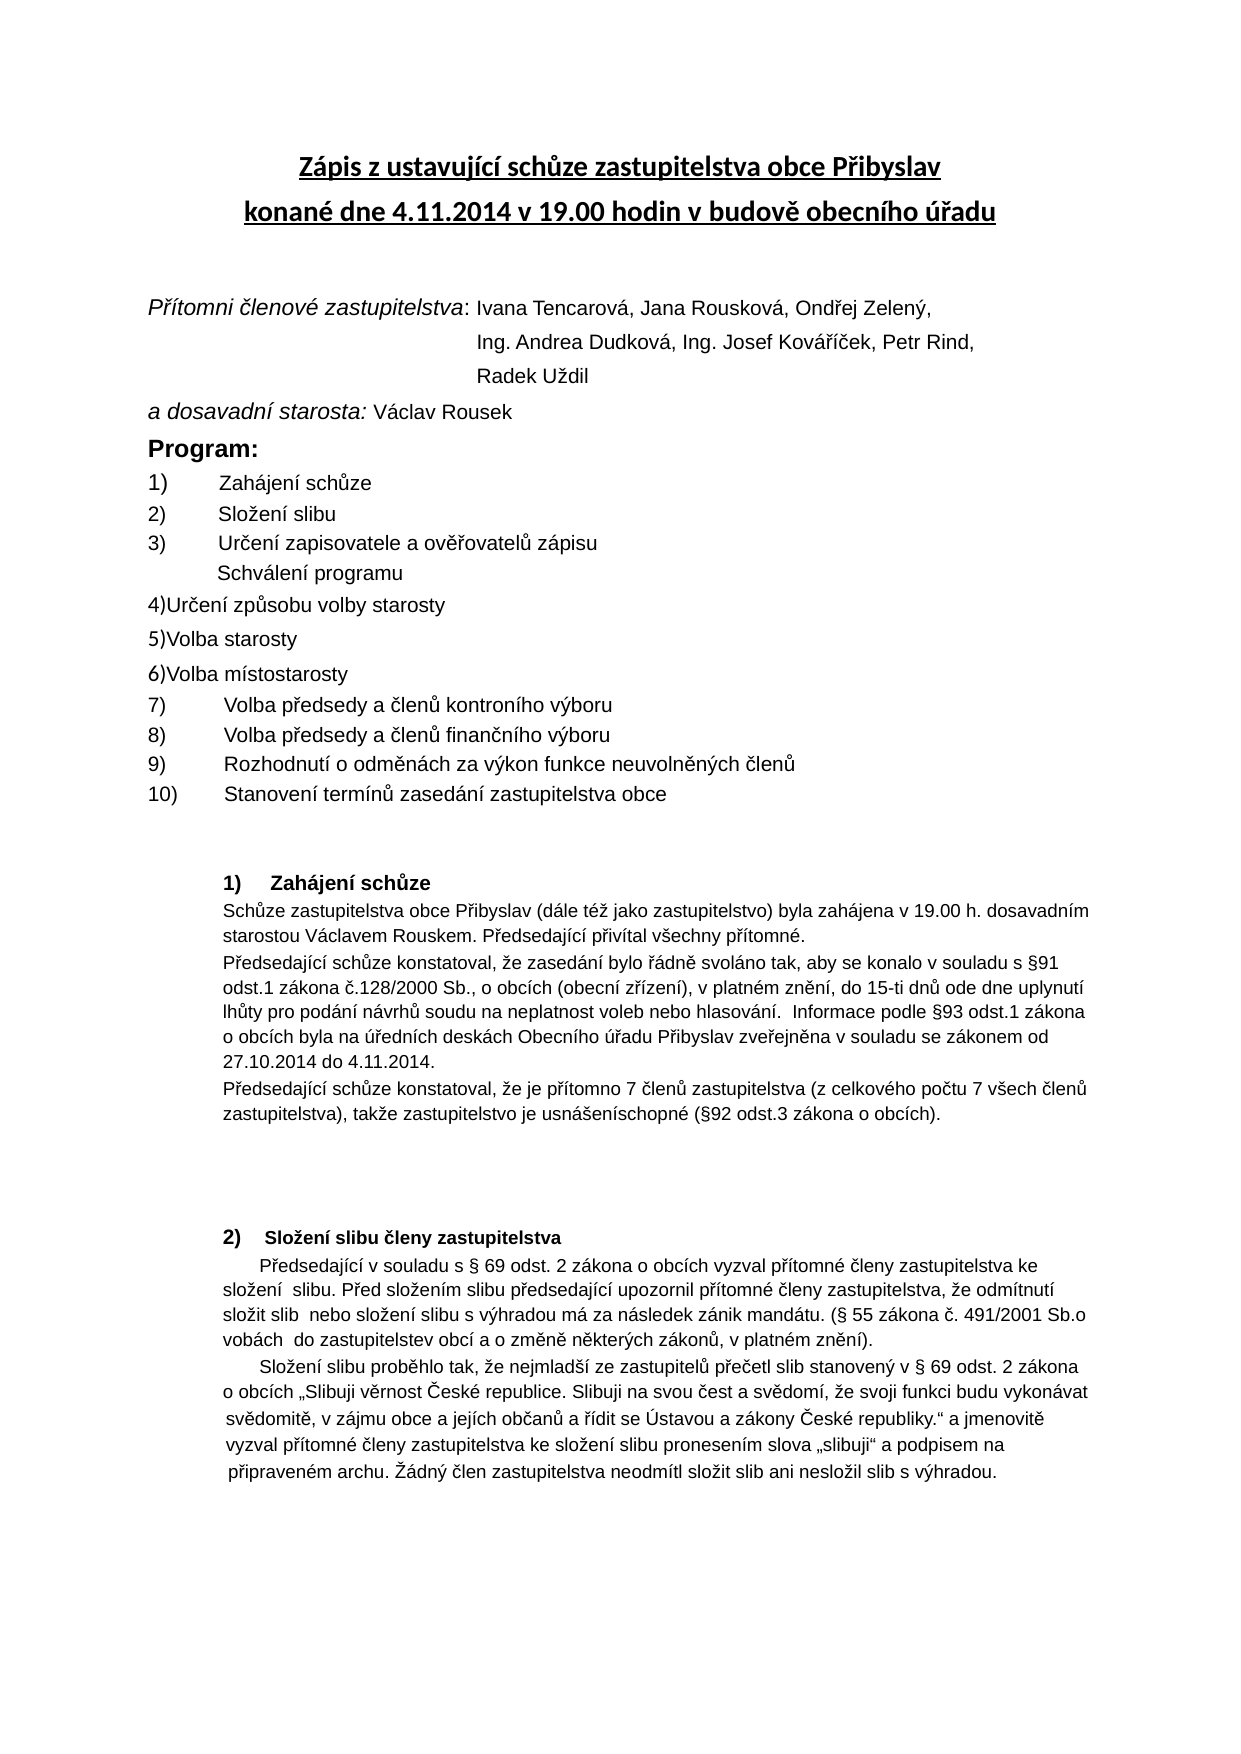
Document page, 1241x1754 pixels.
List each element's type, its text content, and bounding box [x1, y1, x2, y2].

text Předsedající schůze konstatoval, že je přítomno 7 členů zastupitelstva (z celkového počtu 7 všech členů zastupitelstva), takže zastupitelstvo je usnášeníschopné (§92 odst.3 zákona o obcích). [223, 1078, 1092, 1124]
text 7) Volba předsedy a členů kontroního výboru [148, 693, 1092, 717]
text a dosavadní starosta: Václav Rousek [148, 398, 1092, 424]
list Volba starosty [148, 624, 1092, 652]
text 10) Stanovení termínů zasedání zastupitelstva obce [148, 782, 1092, 806]
text Předsedající v souladu s § 69 odst. 2 zákona o obcích vyzval přítomné členy zastupitelstva ke složení slibu. Před složením slibu předsedající upozornil přítomné členy zastupitelstva, že odmítnutí složit slib nebo složení slibu s výhradou má za následek zánik mandátu. (§ 55 zákona č. 491/2001 Sb.o vobách do zastupitelstev obcí a o změně některých zákonů, v platném znění). [223, 1254, 1092, 1350]
list Volba místostarosty [148, 659, 1092, 687]
text 8) Volba předsedy a členů finančního výboru [148, 723, 1092, 747]
text Přítomni členové zastupitelstva: Ivana Tencarová, Jana Rousková, Ondřej Zelený, [148, 294, 1092, 320]
text svědomitě, v zájmu obce a jejích občanů a řídit se Ústavou a zákony České republiky.“ a jmenovitě [148, 1407, 1092, 1429]
list Určení způsobu volby starosty [148, 590, 1092, 618]
text 2) Složení slibu členy zastupitelstva [223, 1225, 1092, 1249]
text Schůze zastupitelstva obce Přibyslav (dále též jako zastupitelstvo) byla zahájena v 19.00 h. dosavadním starostou Václavem Rouskem. Předsedající přivítal všechny přítomné. [223, 900, 1092, 946]
text Program: [148, 434, 1092, 463]
text Radek Uždil [148, 364, 1092, 388]
text Ing. Andrea Dudková, Ing. Josef Kováříček, Petr Rind, [148, 330, 1092, 354]
text Předsedající schůze konstatoval, že zasedání bylo řádně svoláno tak, aby se konalo v souladu s §91 odst.1 zákona č.128/2000 Sb., o obcích (obecní zřízení), v platném znění, do 15-ti dnů ode dne uplynutí lhůty pro podání návrhů soudu na neplatnost voleb nebo hlasování. Informace podle §93 odst.1 zákona o obcích byla na úředních deskách Obecního úřadu Přibyslav zveřejněna v souladu se zákonem od 27.10.2014 do 4.11.2014. [223, 952, 1092, 1072]
text 1) Zahájení schůze [148, 469, 1092, 496]
text 2) Složení slibu [148, 501, 1092, 525]
text Zápis z ustavující schůze zastupitelstva obce Přibyslav [148, 148, 1092, 183]
text 3) Určení zapisovatele a ověřovatelů zápisu [148, 531, 1092, 555]
text vyzval přítomné členy zastupitelstva ke složení slibu pronesením slova „slibuji“ a podpisem na [148, 1434, 1092, 1456]
text 1) Zahájení schůze [148, 871, 1092, 894]
text Schválení programu [148, 561, 1092, 584]
text připraveném archu. Žádný člen zastupitelstva neodmítl složit slib ani nesložil slib s výhradou. [223, 1461, 1092, 1483]
text konané dne 4.11.2014 v 19.00 hodin v budově obecního úřadu [148, 193, 1092, 228]
text 9) Rozhodnutí o odměnách za výkon funkce neuvolněných členů [148, 752, 1092, 776]
text Složení slibu proběhlo tak, že nejmladší ze zastupitelů přečetl slib stanovený v § 69 odst. 2 zákona o obcích „Slibuji věrnost České republice. Slibuji na svou čest a svědomí, že svoji funkci budu vykonávat [223, 1356, 1092, 1402]
